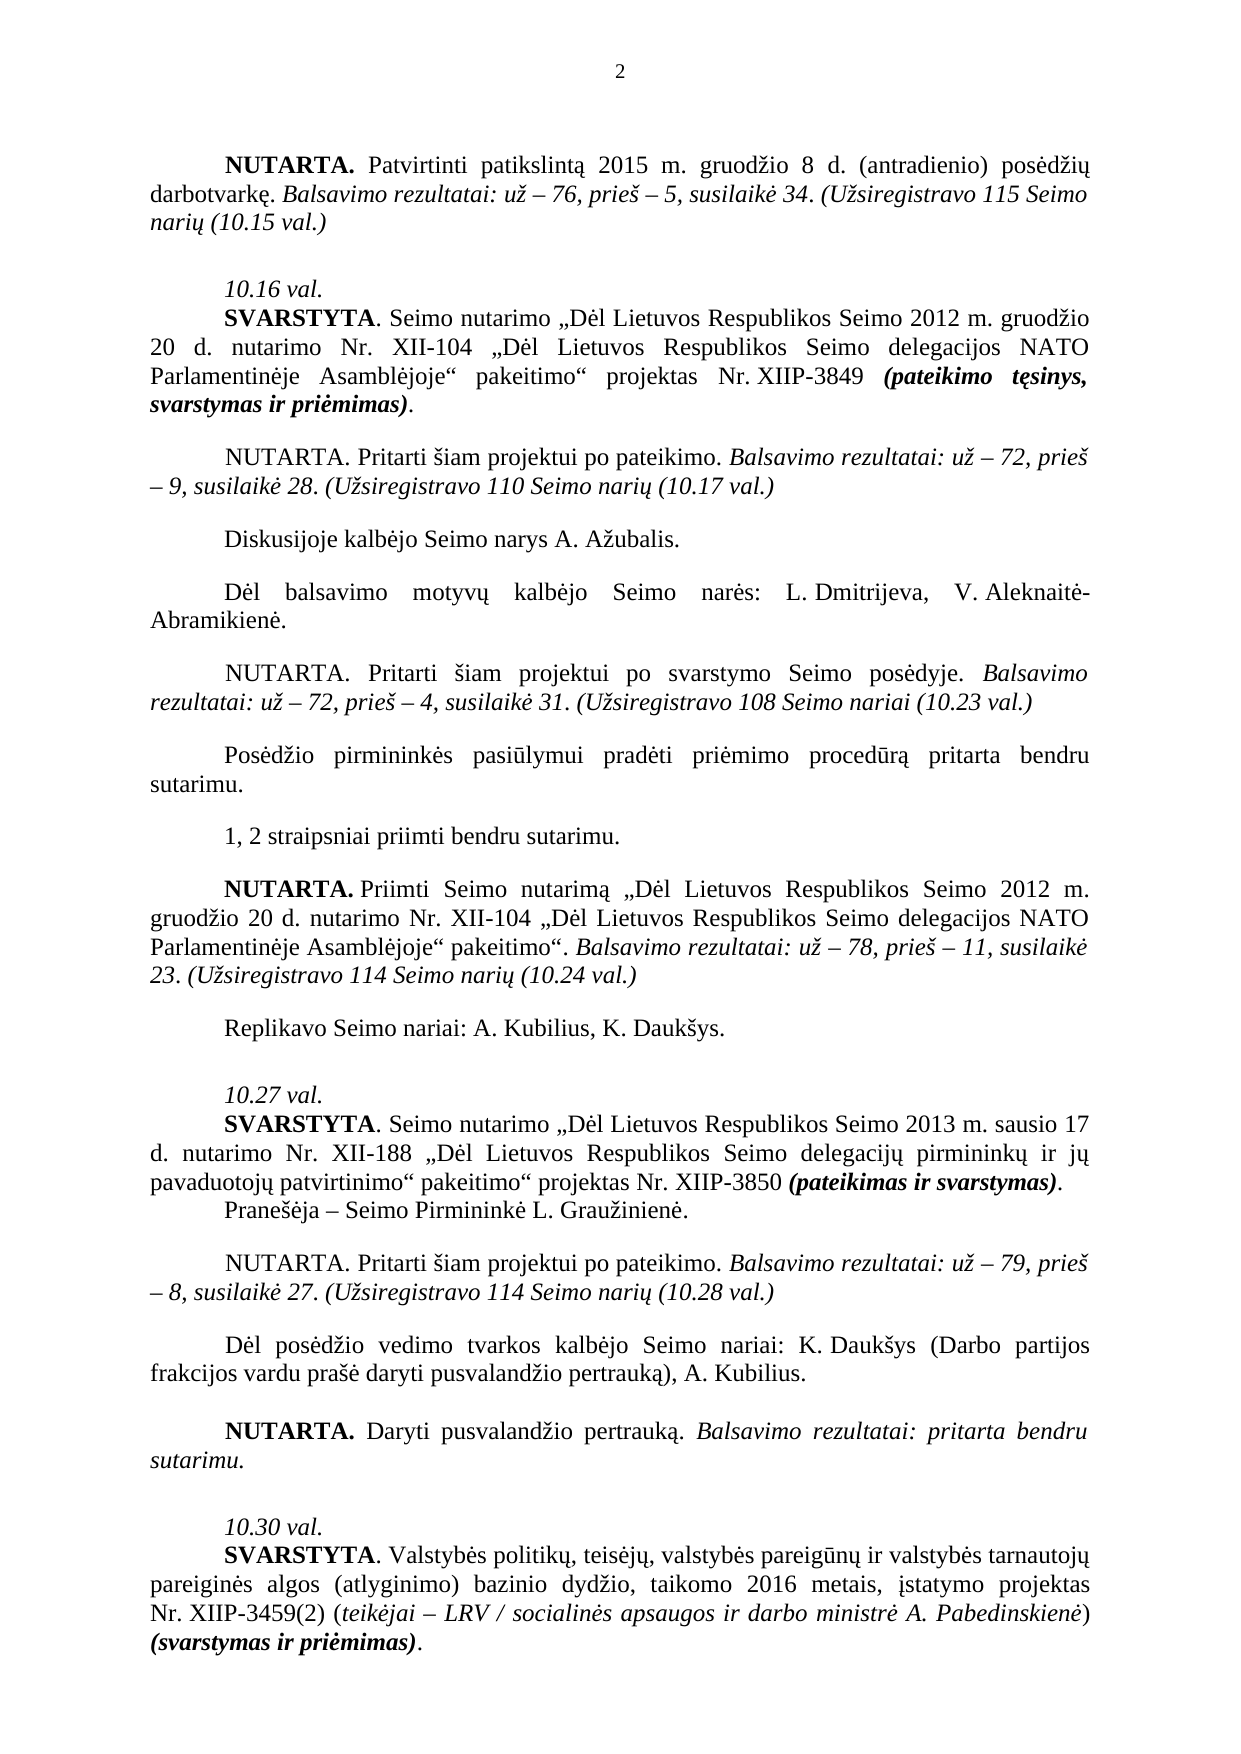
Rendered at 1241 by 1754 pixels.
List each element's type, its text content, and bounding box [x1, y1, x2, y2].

text SVARSTYTA. Seimo nutarimo „Dėl Lietuvos Respublikos Seimo 2013 m. sausio 17 d. nutarimo Nr. XII-188 „Dėl Lietuvos Respublikos Seimo delegacijų pirmininkų ir jų pavaduotojų patvirtinimo“ pakeitimo“ projektas Nr. XIIP-3850 (pateikimas ir svarstymas). [150, 1109, 1090, 1195]
text Dėl balsavimo motyvų kalbėjo Seimo narės: L. Dmitrijeva, V. Aleknaitė-Abramikienė. [150, 577, 1090, 634]
text 10.30 val. [150, 1512, 1090, 1541]
text NUTARTA. Pritarti šiam projektui po pateikimo. Balsavimo rezultatai: už – 79, prieš – 8, susilaikė 27. (Užsiregistravo 114 Seimo narių (10.28 val.) [150, 1248, 1090, 1306]
text Replikavo Seimo nariai: A. Kubilius, K. Daukšys. [150, 1013, 1090, 1042]
text 10.27 val. [150, 1080, 1090, 1109]
text 10.16 val. [150, 274, 1090, 303]
text NUTARTA. Pritarti šiam projektui po svarstymo Seimo posėdyje. Balsavimo rezultatai: už – 72, prieš – 4, susilaikė 31. (Užsiregistravo 108 Seimo nariai (10.23 val.) [150, 658, 1090, 716]
text 1, 2 straipsniai priimti bendru sutarimu. [150, 821, 1090, 850]
text SVARSTYTA. Valstybės politikų, teisėjų, valstybės pareigūnų ir valstybės tarnautojų pareiginės algos (atlyginimo) bazinio dydžio, taikomo 2016 metais, įstatymo projektas Nr. XIIP-3459(2) (teikėjai – LRV / socialinės apsaugos ir darbo ministrė A. Pabedinskienė) (svarstymas ir priėmimas). [150, 1541, 1090, 1656]
text Posėdžio pirmininkės pasiūlymui pradėti priėmimo procedūrą pritarta bendru sutarimu. [150, 740, 1090, 797]
text NUTARTA. Priimti Seimo nutarimą „Dėl Lietuvos Respublikos Seimo 2012 m. gruodžio 20 d. nutarimo Nr. XII-104 „Dėl Lietuvos Respublikos Seimo delegacijos NATO Parlamentinėje Asamblėjoje“ pakeitimo“. Balsavimo rezultatai: už – 78, prieš – 11, susilaikė 23. (Užsiregistravo 114 Seimo narių (10.24 val.) [150, 874, 1090, 989]
text SVARSTYTA. Seimo nutarimo „Dėl Lietuvos Respublikos Seimo 2012 m. gruodžio 20 d. nutarimo Nr. XII-104 „Dėl Lietuvos Respublikos Seimo delegacijos NATO Parlamentinėje Asamblėjoje“ pakeitimo“ projektas Nr. XIIP-3849 (pateikimo tęsinys, svarstymas ir priėmimas). [150, 303, 1090, 418]
text Dėl posėdžio vedimo tvarkos kalbėjo Seimo nariai: K. Daukšys (Darbo partijos frakcijos vardu prašė daryti pusvalandžio pertrauką), A. Kubilius. [150, 1330, 1090, 1387]
text Diskusijoje kalbėjo Seimo narys A. Ažubalis. [150, 524, 1090, 553]
text NUTARTA. Daryti pusvalandžio pertrauką. Balsavimo rezultatai: pritarta bendru sutarimu. [150, 1416, 1090, 1473]
text NUTARTA. Patvirtinti patikslintą 2015 m. gruodžio 8 d. (antradienio) posėdžių darbotvarkę. Balsavimo rezultatai: už – 76, prieš – 5, susilaikė 34. (Užsiregistravo 115 Seimo narių (10.15 val.) [150, 150, 1090, 236]
text Pranešėja – Seimo Pirmininkė L. Graužinienė. [150, 1195, 1090, 1224]
text NUTARTA. Pritarti šiam projektui po pateikimo. Balsavimo rezultatai: už – 72, prieš – 9, susilaikė 28. (Užsiregistravo 110 Seimo narių (10.17 val.) [150, 442, 1090, 500]
